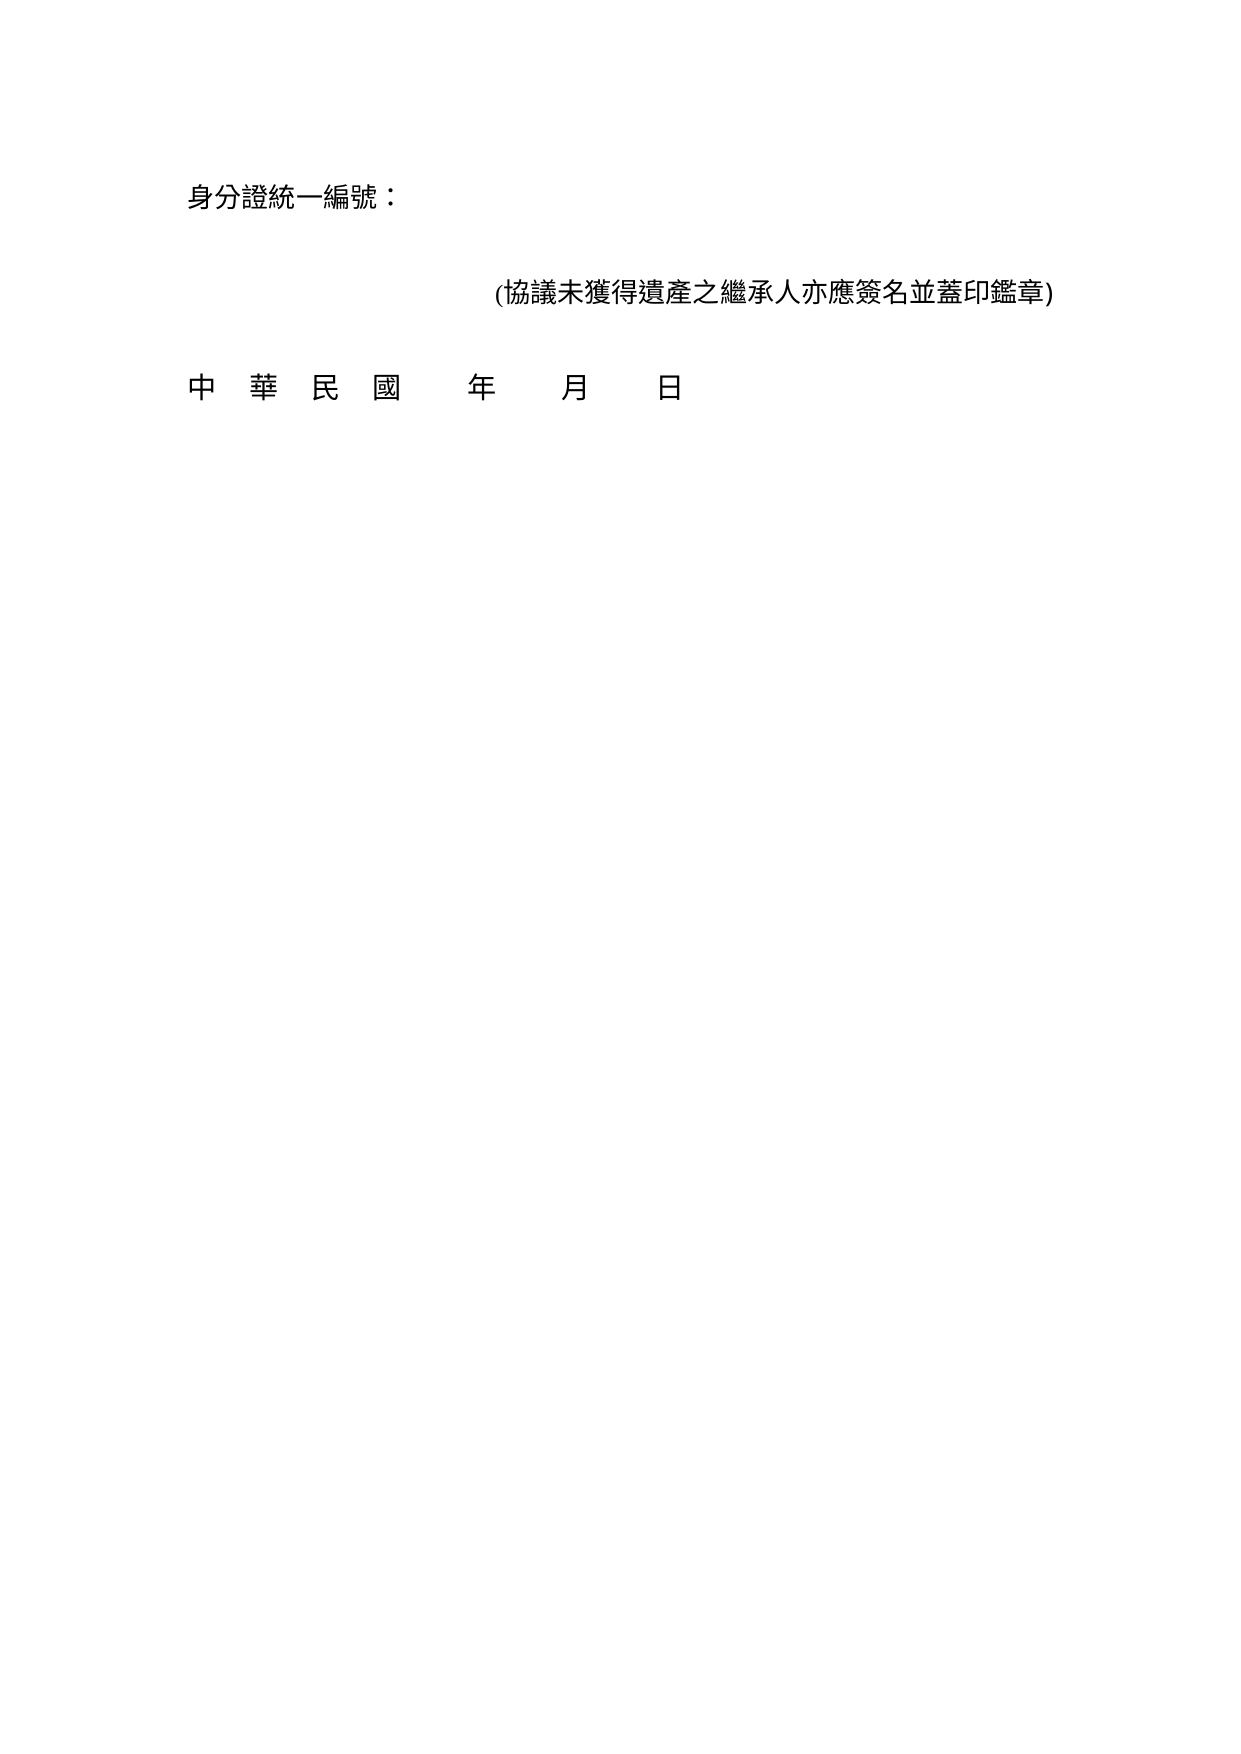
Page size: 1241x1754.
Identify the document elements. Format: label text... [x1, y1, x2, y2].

text 身分證統一編號： [187, 151, 1053, 227]
text (協議未獲得遺產之繼承人亦應簽名並蓋印鑑章) [187, 246, 1053, 322]
text 中 華 民 國 年 月 日 [187, 341, 1053, 418]
